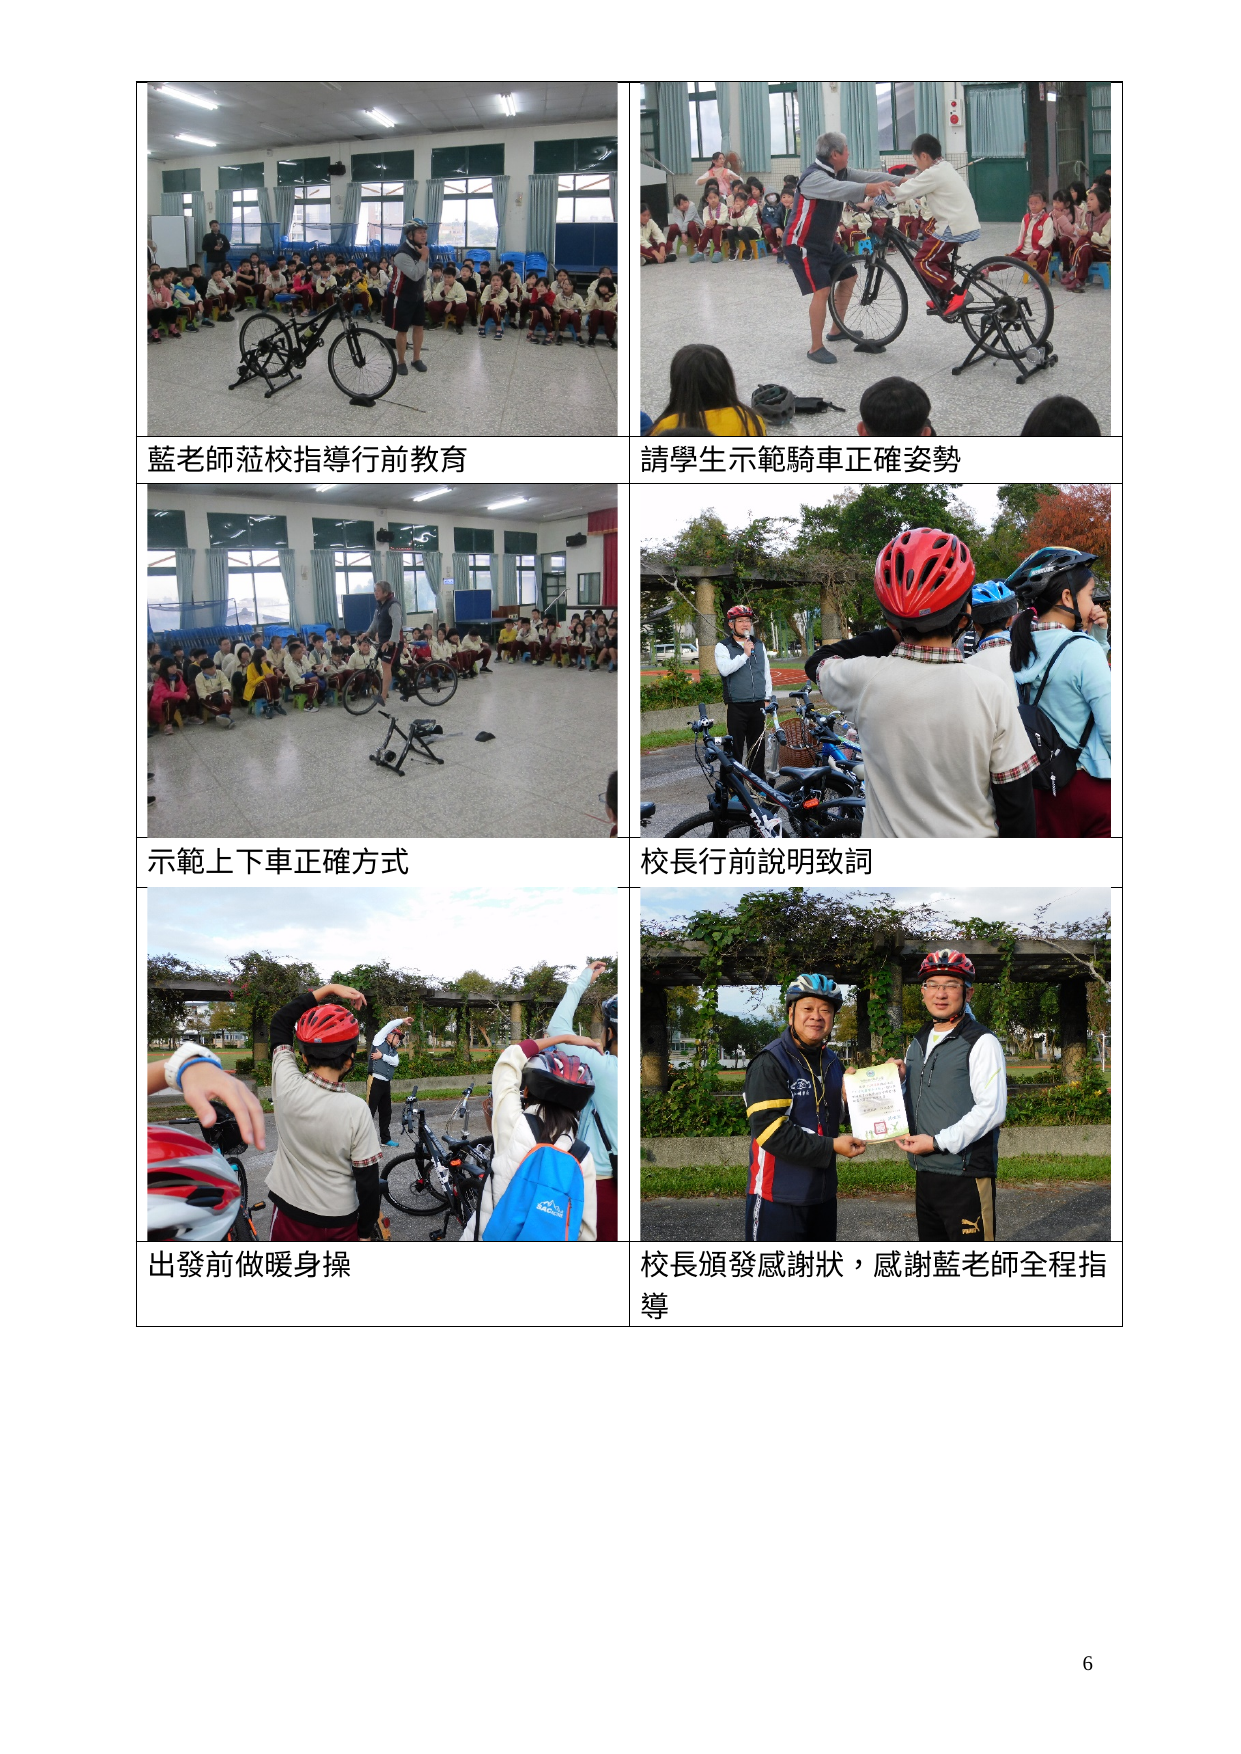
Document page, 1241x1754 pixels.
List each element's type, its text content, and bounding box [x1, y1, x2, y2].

table_header [618, 83, 629, 436]
table_cell 藍老師蒞校指導行前教育 [137, 437, 629, 483]
table_cell [630, 484, 640, 837]
table_header [630, 83, 640, 436]
picture [147, 887, 618, 1241]
table_cell 請學生示範騎車正確姿勢 [630, 437, 1122, 483]
table_cell [630, 888, 640, 1241]
picture [147, 82, 618, 436]
table_cell [618, 888, 629, 1241]
table_cell [1111, 484, 1122, 837]
table_cell 校長頒發感謝狀，感謝藍老師全程指導 [630, 1242, 1122, 1326]
table_cell 校長行前說明致詞 [630, 838, 1122, 887]
table_cell 出發前做暖身操 [137, 1242, 629, 1326]
table_header [1111, 83, 1122, 436]
table_cell [618, 484, 629, 837]
table_cell [137, 888, 147, 1241]
picture [147, 484, 618, 838]
table_header [137, 83, 147, 436]
picture [640, 484, 1111, 838]
table_cell [1111, 888, 1122, 1241]
table_cell 示範上下車正確方式 [137, 838, 629, 887]
table_cell [137, 484, 147, 837]
picture [640, 887, 1111, 1241]
picture [640, 82, 1111, 436]
